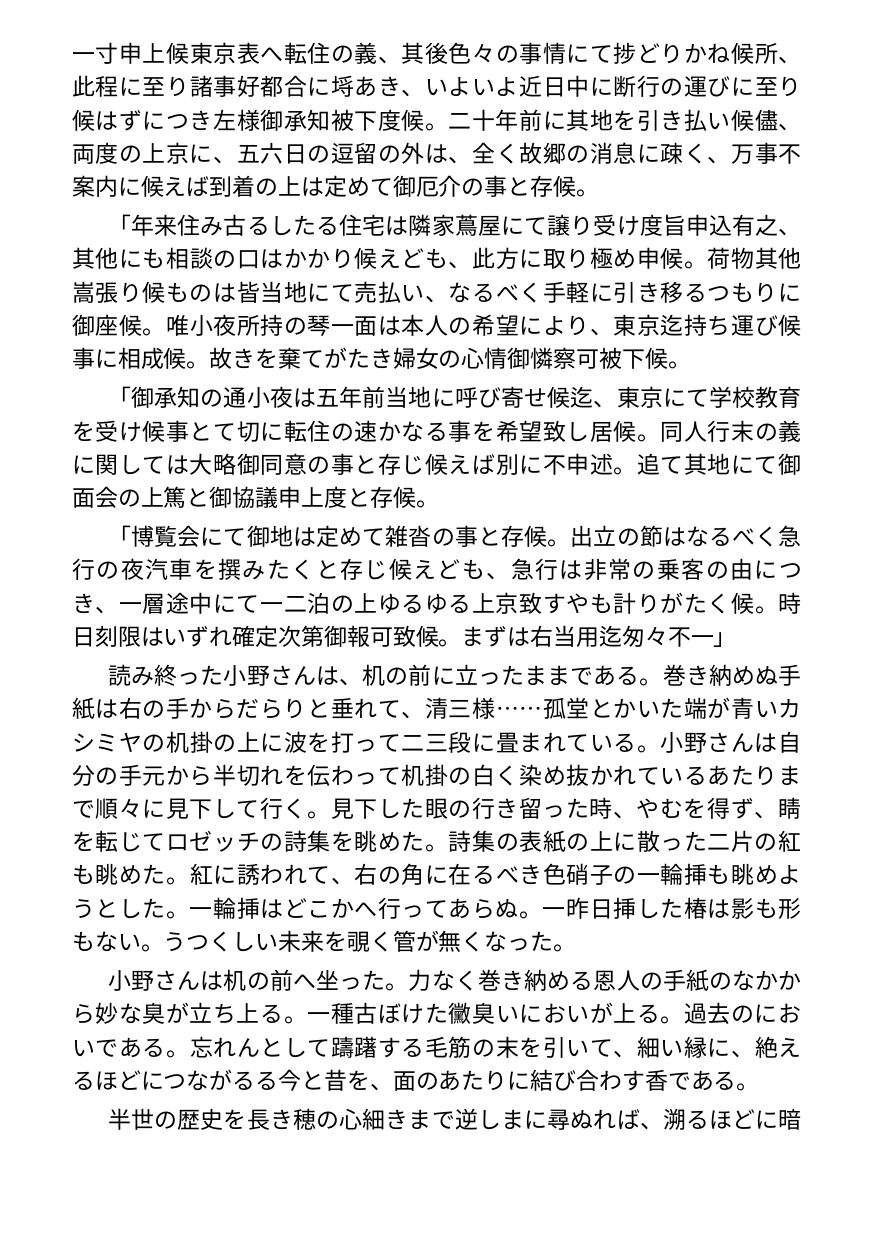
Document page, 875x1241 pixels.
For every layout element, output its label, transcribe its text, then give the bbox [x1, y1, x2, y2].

text 読み終った小野さんは、机の前に立ったままである。巻き納めぬ手紙は右の手からだらりと垂れて、清三様……孤堂とかいた端が青いカシミヤの机掛の上に波を打って二三段に畳まれている。小野さんは自分の手元から半切れを伝わって机掛の白く染め抜かれているあたりまで順々に見下して行く。見下した眼の行き留った時、やむを得ず、睛を転じてロゼッチの詩集を眺めた。詩集の表紙の上に散った二片の紅も眺めた。紅に誘われて、右の角に在るべき色硝子の一輪挿も眺めようとした。一輪挿はどこかへ行ってあらぬ。一昨日挿した椿は影も形もない。うつくしい未来を覗く管が無くなった。 [72, 658, 802, 957]
text 小野さんは机の前へ坐った。力なく巻き納める恩人の手紙のなかから妙な臭が立ち上る。一種古ぼけた黴臭いにおいが上る。過去のにおいである。忘れんとして躊躇する毛筋の末を引いて、細い縁に、絶えるほどにつながるる今と昔を、面のあたりに結び合わす香である。 [72, 963, 802, 1096]
text 一寸申上候東京表へ転住の義、其後色々の事情にて捗どりかね候所、此程に至り諸事好都合に埓あき、いよいよ近日中に断行の運びに至り候はずにつき左様御承知被下度候。二十年前に其地を引き払い候儘、両度の上京に、五六日の逗留の外は、全く故郷の消息に疎く、万事不案内に候えば到着の上は定めて御厄介の事と存候。 [72, 36, 802, 202]
text 「年来住み古るしたる住宅は隣家蔦屋にて譲り受け度旨申込有之、其他にも相談の口はかかり候えども、此方に取り極め申候。荷物其他嵩張り候ものは皆当地にて売払い、なるべく手軽に引き移るつもりに御座候。唯小夜所持の琴一面は本人の希望により、東京迄持ち運び候事に相成候。故きを棄てがたき婦女の心情御憐察可被下候。 [72, 208, 802, 374]
text 「御承知の通小夜は五年前当地に呼び寄せ候迄、東京にて学校教育を受け候事とて切に転住の速かなる事を希望致し居候。同人行末の義に関しては大略御同意の事と存じ候えば別に不申述。追て其地にて御面会の上篤と御協議申上度と存候。 [72, 380, 802, 513]
text 半世の歴史を長き穂の心細きまで逆しまに尋ぬれば、溯るほどに暗 [72, 1102, 802, 1135]
text 「博覧会にて御地は定めて雑沓の事と存候。出立の節はなるべく急行の夜汽車を撰みたくと存じ候えども、急行は非常の乗客の由につき、一層途中にて一二泊の上ゆるゆる上京致すやも計りがたく候。時日刻限はいずれ確定次第御報可致候。まずは右当用迄匆々不一」 [72, 519, 802, 652]
